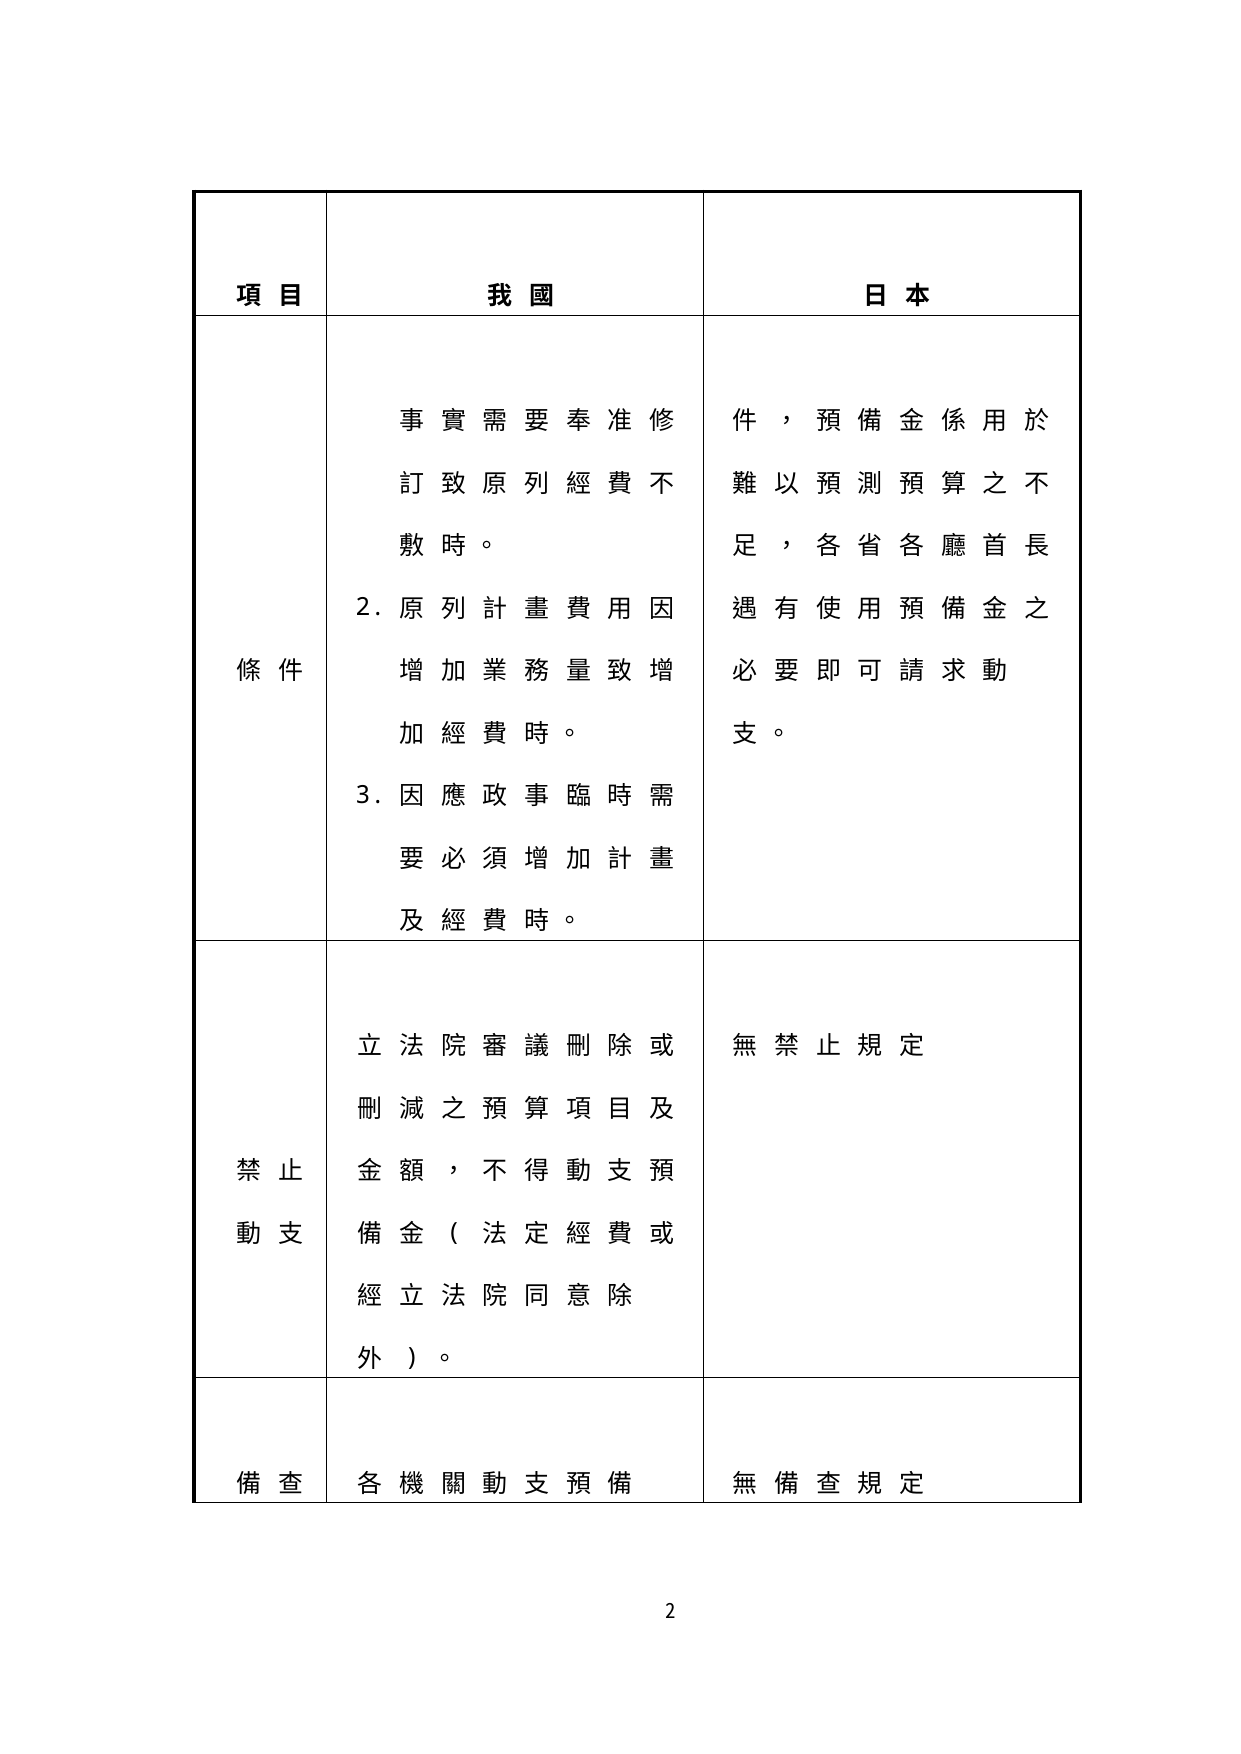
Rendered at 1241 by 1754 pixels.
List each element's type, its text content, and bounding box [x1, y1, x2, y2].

table_header 項目 [196, 193, 326, 314]
table_cell 件，預備金係用於難以預測預算之不足，各省各廳首長遇有使用預備金之必要即可請求動支。 [704, 316, 1079, 939]
table_header 日本 [704, 193, 1079, 314]
table_cell 立法院審議刪除或刪減之預算項目及金額，不得動支預備金(法定經費或經立法院同意除外)。 [327, 941, 703, 1377]
table_cell 事實需要奉准修訂致原列經費不敷時。 2.原列計畫費用因增加業務量致增加經費時。 3.因應政事臨時需要必須增加計畫及經費時。 [327, 316, 703, 939]
table_cell 禁止動支 [196, 941, 326, 1377]
table_cell 條件 [196, 316, 326, 939]
table_cell 備查 [196, 1378, 326, 1502]
table_header 我國 [327, 193, 703, 314]
table_cell 無禁止規定 [704, 941, 1079, 1377]
table_cell 各機關動支預備 [327, 1378, 703, 1502]
table_cell 無備查規定 [704, 1378, 1079, 1502]
